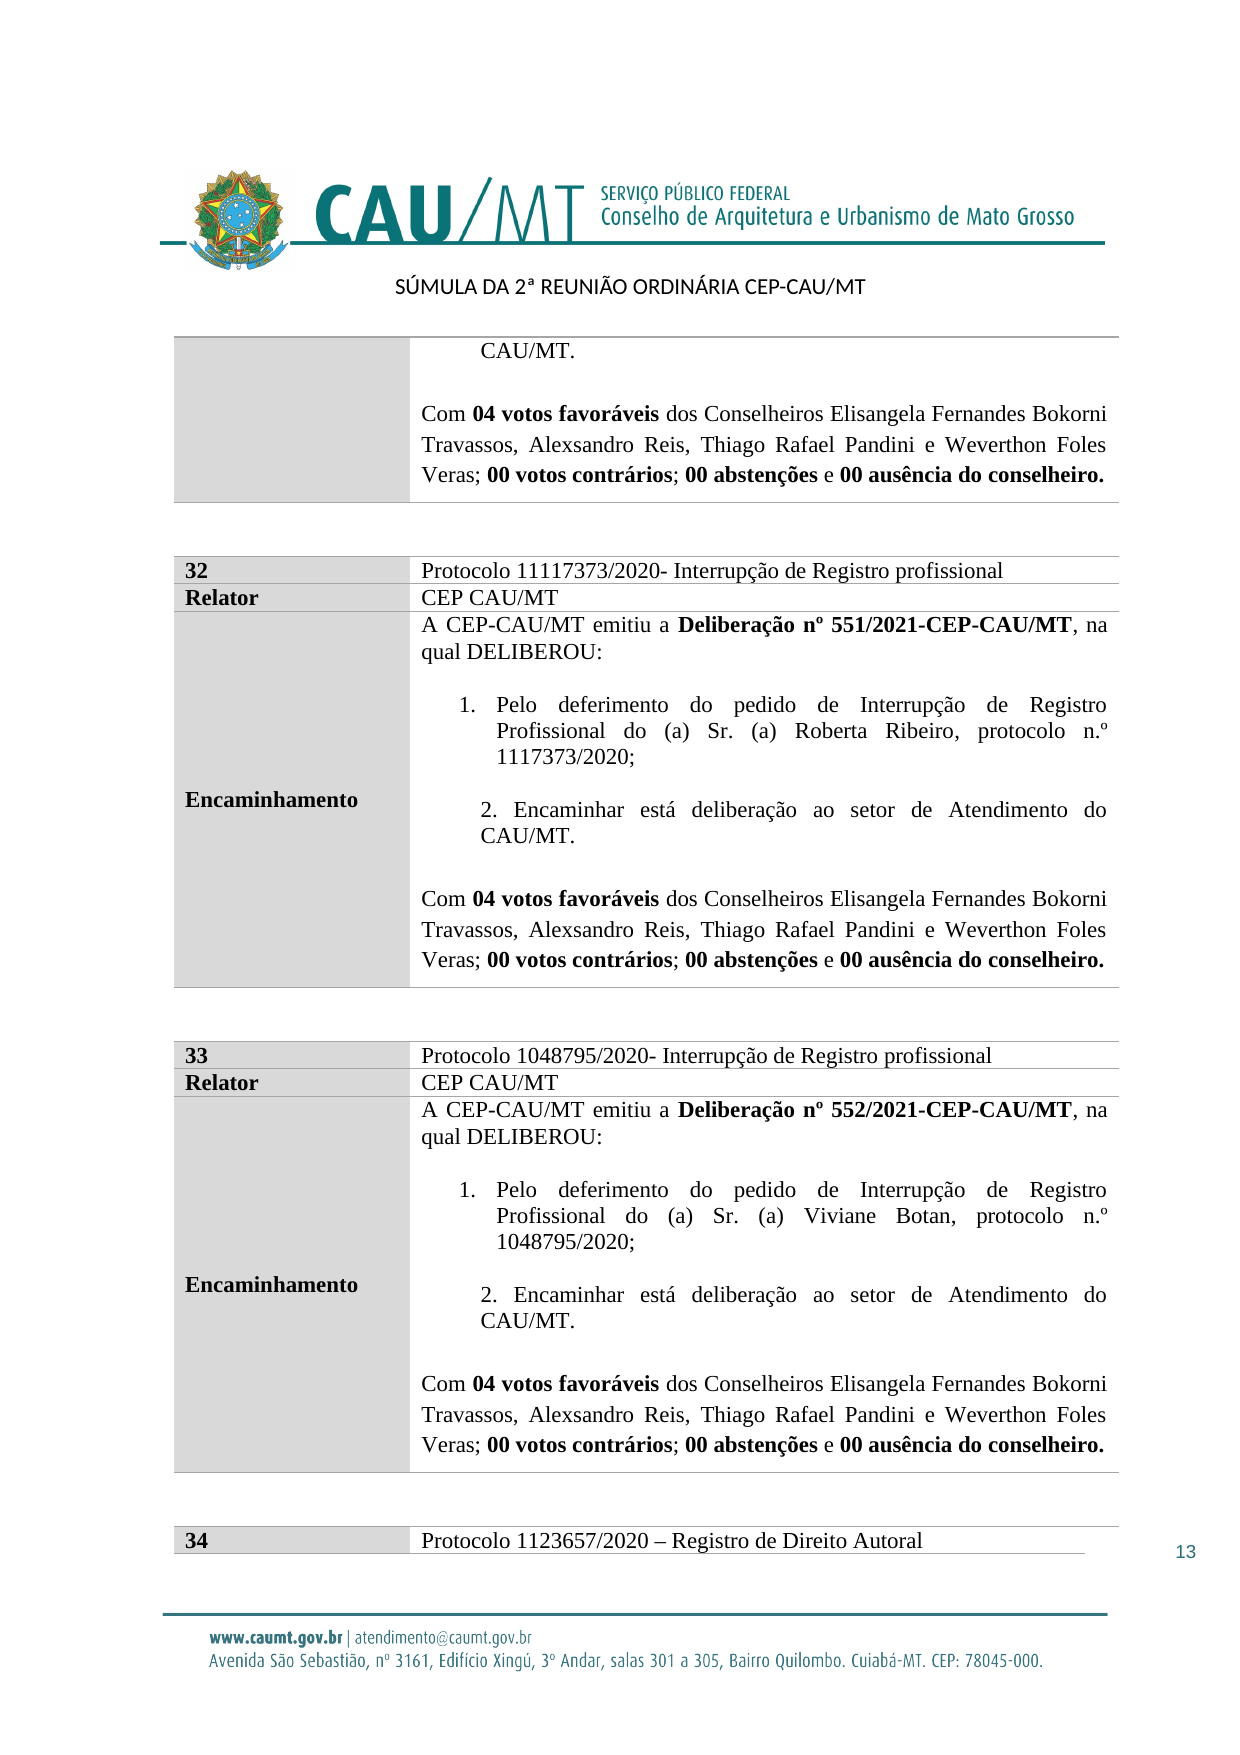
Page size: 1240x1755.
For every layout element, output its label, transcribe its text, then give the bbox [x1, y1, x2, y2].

table_header 32 [174, 557, 410, 583]
table_cell Encaminhamento [174, 612, 410, 987]
table_cell CAU/MT. Com 04 votos favoráveis dos Conselheiros Elisangela Fernandes Bokorni Travassos, Alexsandro Reis, Thiago Rafael Pandini e Weverthon Foles Veras; 00 votos contrários; 00 abstenções e 00 ausência do conselheiro. [410, 338, 1119, 502]
table_cell Relator [174, 1069, 410, 1096]
table_header 34 [174, 1527, 410, 1553]
table_cell Relator [174, 584, 410, 611]
table_header Protocolo 1123657/2020 – Registro de Direito Autoral [410, 1527, 1119, 1553]
table_cell CEP CAU/MT [410, 584, 1119, 611]
table_cell Encaminhamento [174, 1097, 410, 1472]
table_header 33 [174, 1042, 410, 1068]
table_cell A CEP-CAU/MT emitiu a Deliberação nº 551/2021-CEP-CAU/MT, na qual DELIBEROU: Pelo deferimento do pedido de Interrupção de Registro Profissional do (a) Sr. (a) Roberta Ribeiro, protocolo n.º 1117373/2020; 2. Encaminhar está deliberação ao setor de Atendimento do CAU/MT. Com 04 votos favoráveis dos Conselheiros Elisangela Fernandes Bokorni Travassos, Alexsandro Reis, Thiago Rafael Pandini e Weverthon Foles Veras; 00 votos contrários; 00 abstenções e 00 ausência do conselheiro. [410, 612, 1119, 987]
table_cell [174, 338, 410, 502]
table_cell CEP CAU/MT [410, 1069, 1119, 1096]
table_header Protocolo 1048795/2020- Interrupção de Registro profissional [410, 1042, 1119, 1068]
table_header Protocolo 11117373/2020- Interrupção de Registro profissional [410, 557, 1119, 583]
table_cell A CEP-CAU/MT emitiu a Deliberação nº 552/2021-CEP-CAU/MT, na qual DELIBEROU: Pelo deferimento do pedido de Interrupção de Registro Profissional do (a) Sr. (a) Viviane Botan, protocolo n.º 1048795/2020; 2. Encaminhar está deliberação ao setor de Atendimento do CAU/MT. Com 04 votos favoráveis dos Conselheiros Elisangela Fernandes Bokorni Travassos, Alexsandro Reis, Thiago Rafael Pandini e Weverthon Foles Veras; 00 votos contrários; 00 abstenções e 00 ausência do conselheiro. [410, 1097, 1119, 1472]
